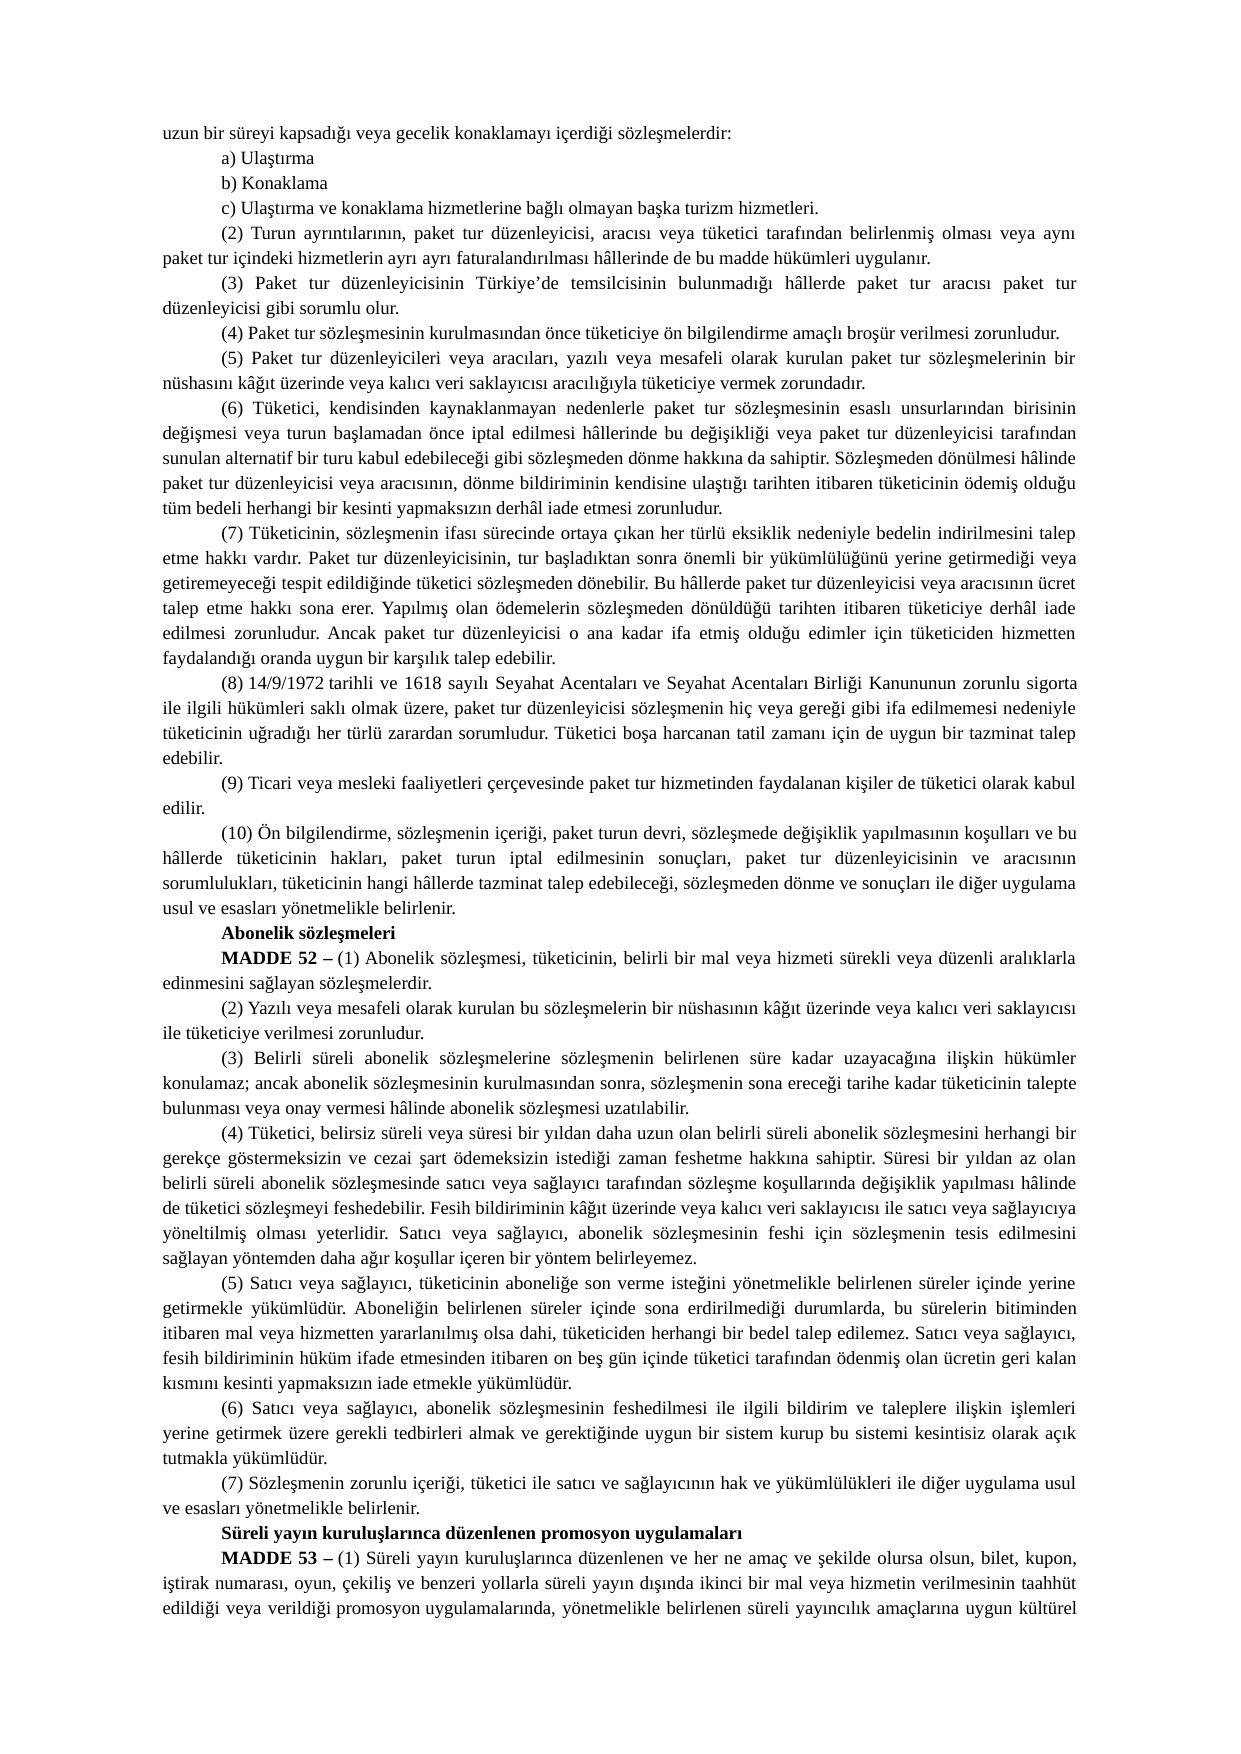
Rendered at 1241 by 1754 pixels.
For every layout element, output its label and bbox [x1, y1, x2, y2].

table_header [1078, 118, 1094, 1618]
table_header [146, 118, 162, 1618]
